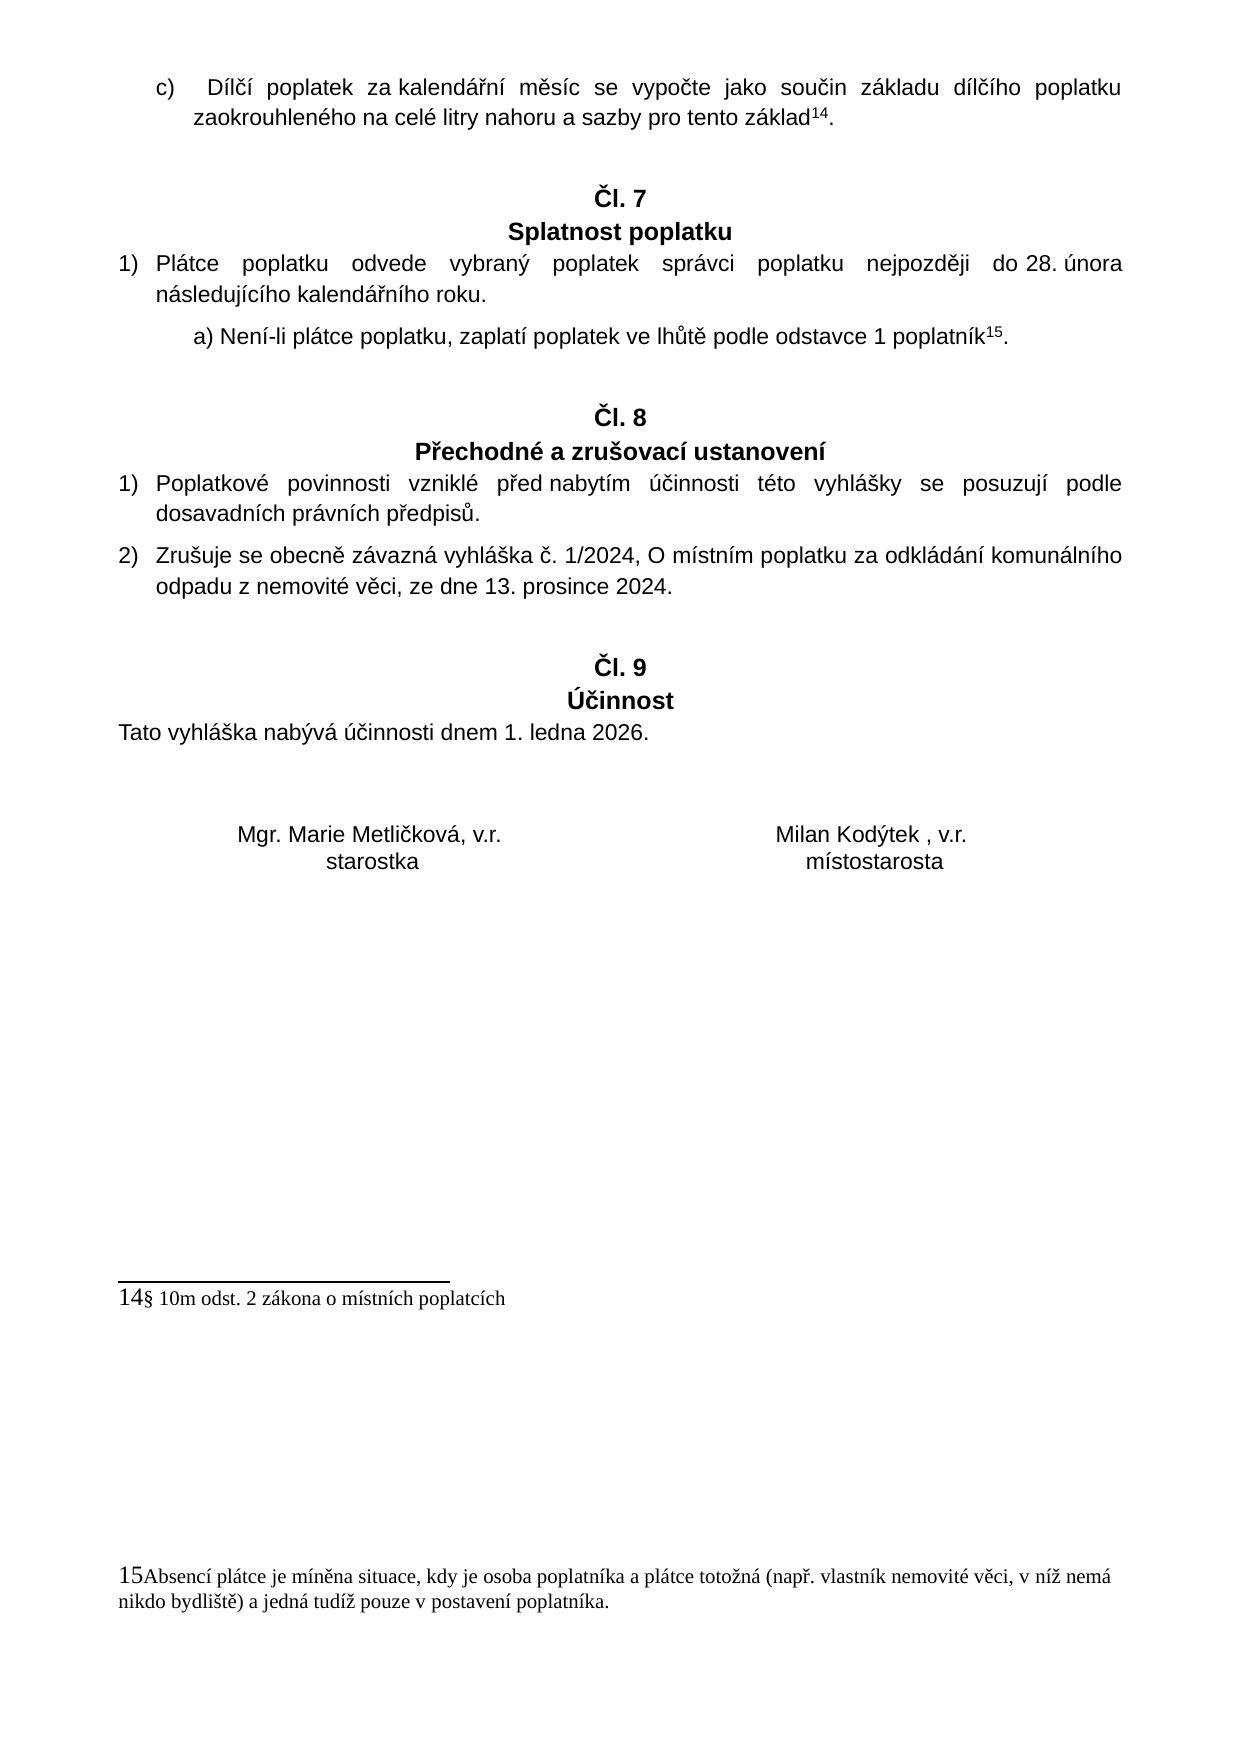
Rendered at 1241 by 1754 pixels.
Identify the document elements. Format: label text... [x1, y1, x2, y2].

table_header Milan Kodýtek , v.r. místostarosta [620, 762, 1122, 880]
text a) Není-li plátce poplatku, zaplatí poplatek ve lhůtě podle odstavce 1 poplatník. [193, 323, 1122, 349]
subtitle Čl. 9 Účinnost [118, 653, 1122, 714]
table_header Mgr. Marie Metličková, v.r. starostka [118, 762, 620, 880]
table_cell [118, 880, 620, 998]
list Dílčí poplatek za kalendářní měsíc se vypočte jako součin základu dílčího poplatku zaokrouhleného na celé litry nahoru a sazby pro tento základ. [156, 74, 1122, 130]
list Zrušuje se obecně závazná vyhláška č. 1/2024, O místním poplatku za odkládání komunálního odpadu z nemovité věci, ze dne 13. prosince 2024. [118, 542, 1122, 599]
subtitle Čl. 7 Splatnost poplatku [118, 184, 1122, 246]
text Tato vyhláška nabývá účinnosti dnem 1. ledna 2026. [118, 719, 1122, 745]
list Plátce poplatku odvede vybraný poplatek správci poplatku nejpozději do 28. února následujícího kalendářního roku. [118, 250, 1122, 307]
list § 10m odst. 2 zákona o místních poplatcích [118, 1282, 1122, 1311]
text Absencí plátce je míněna situace, kdy je osoba poplatníka a plátce totožná (např. vlastník nemovité věci, v níž nemá nikdo bydliště) a jedná tudíž pouze v postavení poplatníka. [118, 1560, 1122, 1613]
table_cell [620, 880, 1122, 998]
subtitle Čl. 8 Přechodné a zrušovací ustanovení [118, 403, 1122, 465]
list Poplatkové povinnosti vzniklé před nabytím účinnosti této vyhlášky se posuzují podle dosavadních právních předpisů. [118, 469, 1122, 526]
